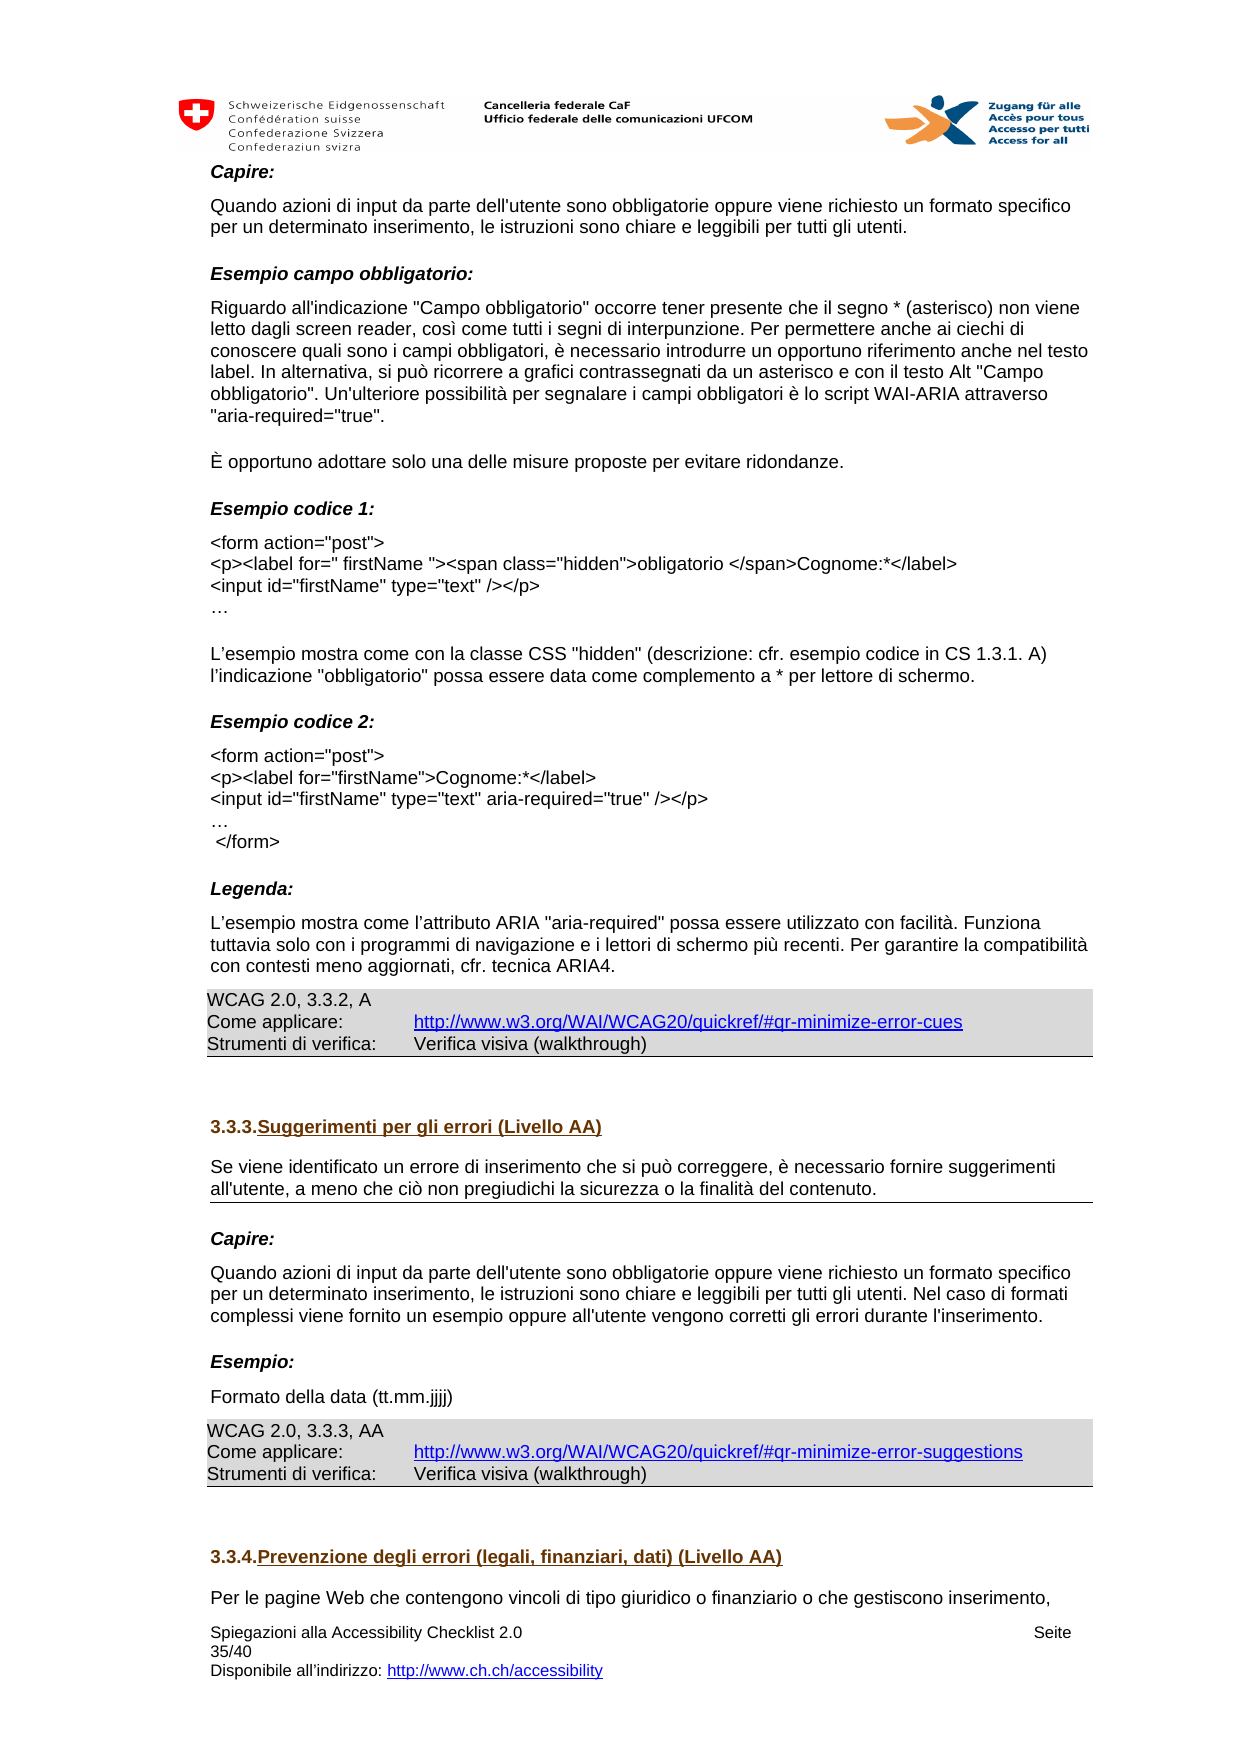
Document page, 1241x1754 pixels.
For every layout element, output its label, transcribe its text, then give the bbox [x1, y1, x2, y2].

subtitle Esempio codice 2: [210, 711, 1093, 733]
subtitle Esempio: [210, 1351, 1093, 1373]
subtitle Suggerimenti per gli errori (Livello AA) [210, 1116, 1093, 1138]
text Se viene identificato un errore di inserimento che si può correggere, è necessario fornire suggerimenti all'utente, a meno che ciò non pregiudichi la sicurezza o la finalità del contenuto. [210, 1156, 1093, 1202]
subtitle Prevenzione degli errori (legali, finanziari, dati) (Livello AA) [210, 1546, 1093, 1568]
text L’esempio mostra come con la classe CSS "hidden" (descrizione: cfr. esempio codice in CS 1.3.1. A) l’indicazione "obbligatorio" possa essere data come complemento a * per lettore di schermo. [210, 643, 1093, 686]
text L’esempio mostra come l’attributo ARIA "aria-required" possa essere utilizzato con facilità. Funziona tuttavia solo con i programmi di navigazione e i lettori di schermo più recenti. Per garantire la compatibilità con contesti meno aggiornati, cfr. tecnica ARIA4. [210, 912, 1093, 977]
subtitle Capire: [210, 160, 1093, 182]
text Per le pagine Web che contengono vincoli di tipo giuridico o finanziario o che gestiscono inserimento, [210, 1587, 1093, 1608]
subtitle Legenda: [210, 878, 1093, 899]
text Formato della data (tt.mm.jjjj) [210, 1385, 1093, 1407]
text <form action="post"> <p><label for="firstName">Cognome:*</label> <input id="firstName" type="text" aria-required="true" /></p> … </form> [210, 745, 1093, 853]
text <form action="post"> <p><label for=" firstName "><span class="hidden">obligatorio </span>Cognome:*</label> <input id="firstName" type="text" /></p> … [210, 532, 1093, 618]
picture [178, 95, 1091, 152]
text Quando azioni di input da parte dell'utente sono obbligatorie oppure viene richiesto un formato specifico per un determinato inserimento, le istruzioni sono chiare e leggibili per tutti gli utenti. [210, 194, 1093, 238]
text Quando azioni di input da parte dell'utente sono obbligatorie oppure viene richiesto un formato specifico per un determinato inserimento, le istruzioni sono chiare e leggibili per tutti gli utenti. Nel caso di formati complessi viene fornito un esempio oppure all'utente vengono corretti gli errori durante l'inserimento. [210, 1262, 1093, 1326]
text Riguardo all'indicazione "Campo obbligatorio" occorre tener presente che il segno * (asterisco) non viene letto dagli screen reader, così come tutti i segni di interpunzione. Per permettere anche ai ciechi di conoscere quali sono i campi obbligatori, è necessario introdurre un opportuno riferimento anche nel testo label. In alternativa, si può ricorrere a grafici contrassegnati da un asterisco e con il testo Alt "Campo obbligatorio". Un'ulteriore possibilità per segnalare i campi obbligatori è lo script WAI-ARIA attraverso "aria-required="true". [210, 297, 1093, 426]
subtitle Esempio campo obbligatorio: [210, 263, 1093, 284]
subtitle Esempio codice 1: [210, 498, 1093, 519]
text Come applicare: http://www.w3.org/WAI/WCAG20/quickref/#qr-minimize-error-cues [207, 1011, 1093, 1032]
text È opportuno adottare solo una delle misure proposte per evitare ridondanze. [210, 451, 1093, 473]
text WCAG 2.0, 3.3.3, AA [207, 1419, 1093, 1441]
text Come applicare: http://www.w3.org/WAI/WCAG20/quickref/#qr-minimize-error-suggestions [207, 1441, 1093, 1463]
text Strumenti di verifica: Verifica visiva (walkthrough) [207, 1463, 1093, 1486]
subtitle Capire: [210, 1228, 1093, 1249]
text WCAG 2.0, 3.3.2, A [207, 989, 1093, 1011]
text Strumenti di verifica: Verifica visiva (walkthrough) [207, 1032, 1093, 1056]
